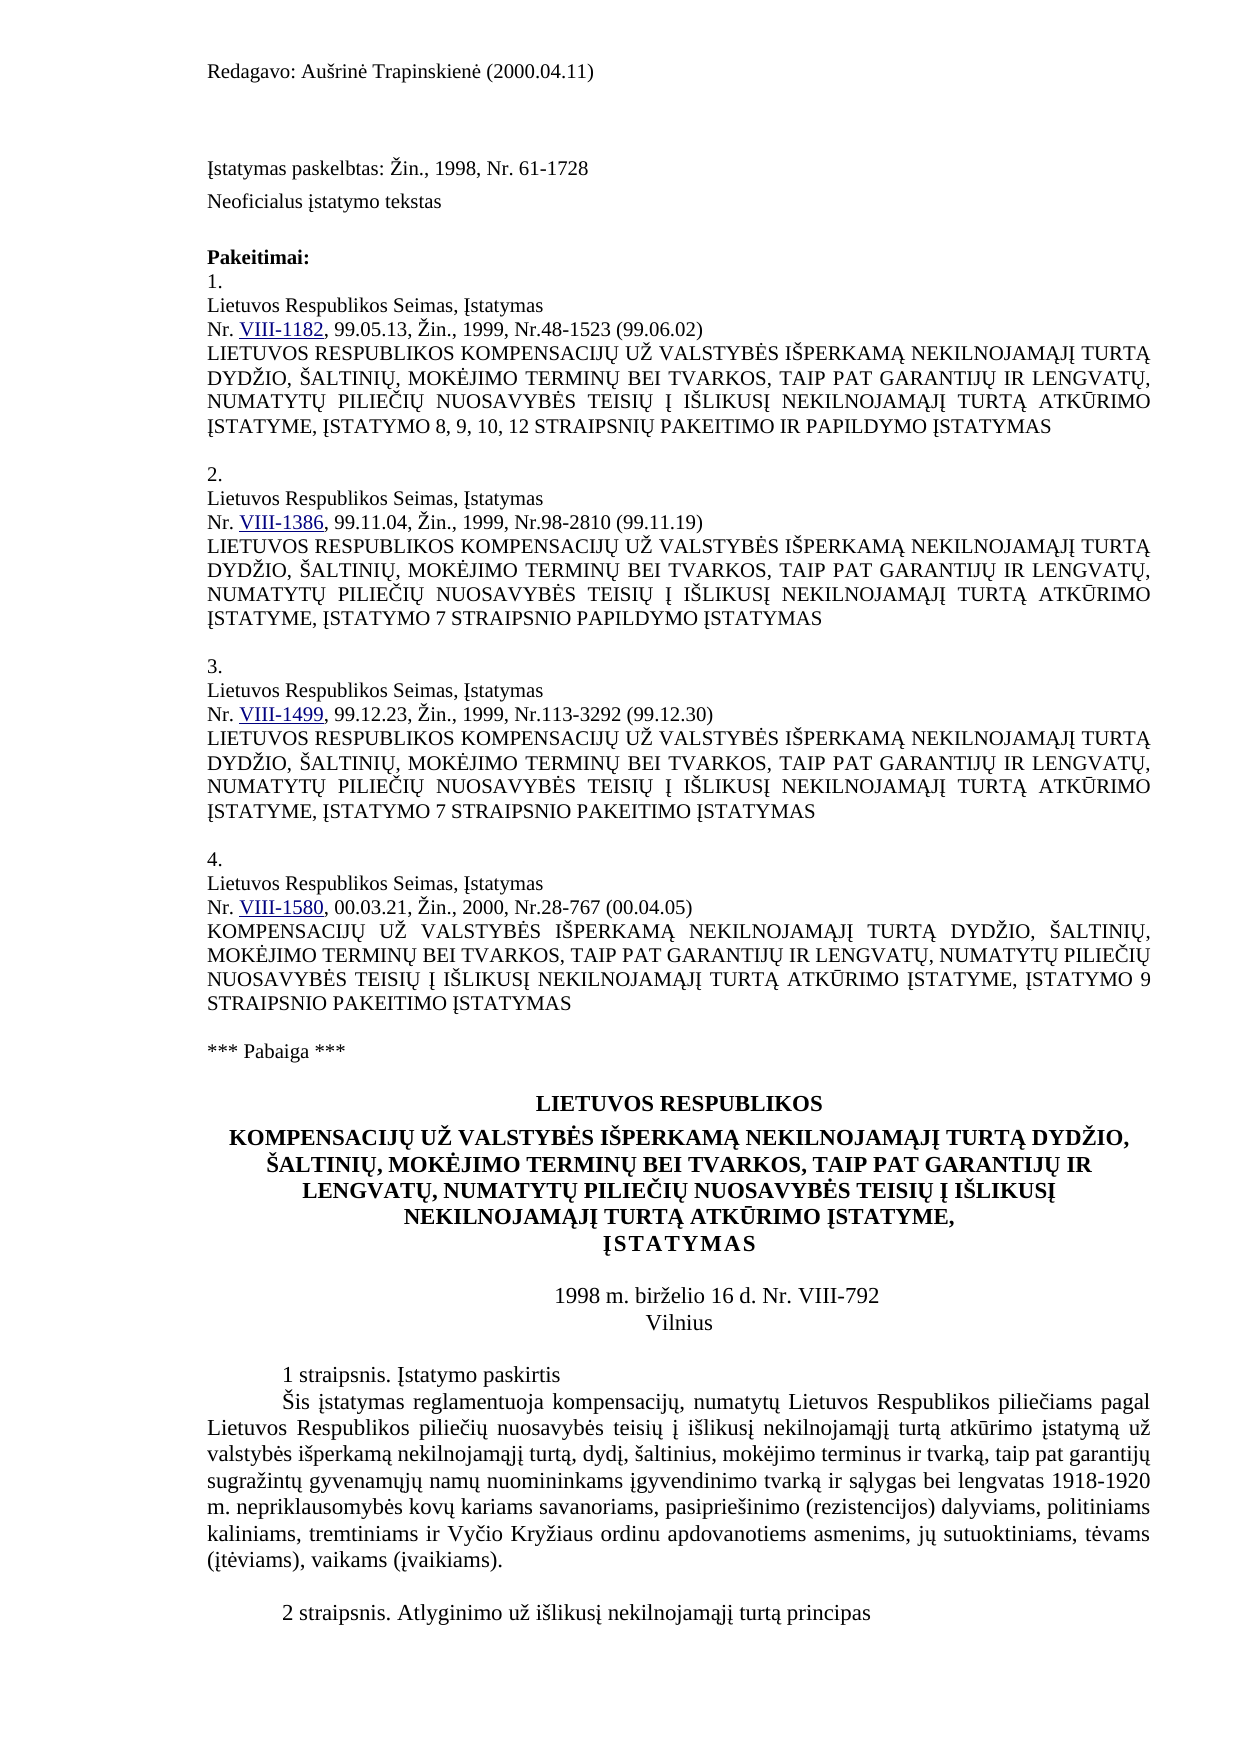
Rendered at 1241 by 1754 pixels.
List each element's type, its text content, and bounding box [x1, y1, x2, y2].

text 2 straipsnis. Atlyginimo už išlikusį nekilnojamąjį turtą principas [207, 1599, 1152, 1625]
text Pakeitimai: [207, 245, 1152, 269]
text Lietuvos Respublikos Seimas, Įstatymas [207, 871, 1152, 895]
text LIETUVOS RESPUBLIKOS [207, 1089, 1152, 1116]
text Lietuvos Respublikos Seimas, Įstatymas [207, 486, 1152, 510]
text Redagavo: Aušrinė Trapinskienė (2000.04.11) [207, 59, 1152, 83]
text Šis įstatymas reglamentuoja kompensacijų, numatytų Lietuvos Respublikos piliečiams pagal Lietuvos Respublikos piliečių nuosavybės teisių į išlikusį nekilnojamąjį turtą atkūrimo įstatymą už valstybės išperkamą nekilnojamąjį turtą, dydį, šaltinius, mokėjimo terminus ir tvarką, taip pat garantijų sugražintų gyvenamųjų namų nuomininkams įgyvendinimo tvarką ir sąlygas bei lengvatas 1918-1920 m. nepriklausomybės kovų kariams savanoriams, pasipriešinimo (rezistencijos) dalyviams, politiniams kaliniams, tremtiniams ir Vyčio Kryžiaus ordinu apdovanotiems asmenims, jų sutuoktiniams, tėvams (įtėviams), vaikams (įvaikiams). [207, 1388, 1152, 1572]
text Lietuvos Respublikos Seimas, Įstatymas [207, 293, 1152, 317]
text LIETUVOS RESPUBLIKOS KOMPENSACIJŲ UŽ VALSTYBĖS IŠPERKAMĄ NEKILNOJAMĄJĮ TURTĄ DYDŽIO, ŠALTINIŲ, MOKĖJIMO TERMINŲ BEI TVARKOS, TAIP PAT GARANTIJŲ IR LENGVATŲ, NUMATYTŲ PILIEČIŲ NUOSAVYBĖS TEISIŲ Į IŠLIKUSĮ NEKILNOJAMĄJĮ TURTĄ ATKŪRIMO ĮSTATYME, ĮSTATYMO 7 STRAIPSNIO PAKEITIMO ĮSTATYMAS [207, 726, 1152, 823]
text Neoficialus įstatymo tekstas [207, 189, 1152, 213]
text *** Pabaiga *** [207, 1039, 1152, 1063]
text 4. [207, 847, 1152, 871]
text 1 straipsnis. Įstatymo paskirtis [207, 1361, 1152, 1388]
text LIETUVOS RESPUBLIKOS KOMPENSACIJŲ UŽ VALSTYBĖS IŠPERKAMĄ NEKILNOJAMĄJĮ TURTĄ DYDŽIO, ŠALTINIŲ, MOKĖJIMO TERMINŲ BEI TVARKOS, TAIP PAT GARANTIJŲ IR LENGVATŲ, NUMATYTŲ PILIEČIŲ NUOSAVYBĖS TEISIŲ Į IŠLIKUSĮ NEKILNOJAMĄJĮ TURTĄ ATKŪRIMO ĮSTATYME, ĮSTATYMO 8, 9, 10, 12 STRAIPSNIŲ PAKEITIMO IR PAPILDYMO ĮSTATYMAS [207, 341, 1152, 438]
text Įstatymas paskelbtas: Žin., 1998, Nr. 61-1728 [207, 156, 1152, 180]
text Nr. VIII-1182, 99.05.13, Žin., 1999, Nr.48-1523 (99.06.02) [207, 317, 1152, 341]
text Nr. VIII-1580, 00.03.21, Žin., 2000, Nr.28-767 (00.04.05) [207, 895, 1152, 919]
text 1. [207, 269, 1152, 293]
text 1998 m. birželio 16 d. Nr. VIII-792 Vilnius [207, 1282, 1152, 1335]
text KOMPENSACIJŲ UŽ VALSTYBĖS IŠPERKAMĄ NEKILNOJAMĄJĮ TURTĄ DYDŽIO, ŠALTINIŲ, MOKĖJIMO TERMINŲ BEI TVARKOS, TAIP PAT GARANTIJŲ IR LENGVATŲ, NUMATYTŲ PILIEČIŲ NUOSAVYBĖS TEISIŲ Į IŠLIKUSĮ NEKILNOJAMĄJĮ TURTĄ ATKŪRIMO ĮSTATYME, [207, 1124, 1152, 1230]
text KOMPENSACIJŲ UŽ VALSTYBĖS IŠPERKAMĄ NEKILNOJAMĄJĮ TURTĄ DYDŽIO, ŠALTINIŲ, MOKĖJIMO TERMINŲ BEI TVARKOS, TAIP PAT GARANTIJŲ IR LENGVATŲ, NUMATYTŲ PILIEČIŲ NUOSAVYBĖS TEISIŲ Į IŠLIKUSĮ NEKILNOJAMĄJĮ TURTĄ ATKŪRIMO ĮSTATYME, ĮSTATYMO 9 STRAIPSNIO PAKEITIMO ĮSTATYMAS [207, 919, 1152, 1015]
text 3. [207, 654, 1152, 678]
text Nr. VIII-1386, 99.11.04, Žin., 1999, Nr.98-2810 (99.11.19) [207, 510, 1152, 534]
text Nr. VIII-1499, 99.12.23, Žin., 1999, Nr.113-3292 (99.12.30) [207, 702, 1152, 726]
text 2. [207, 462, 1152, 486]
text Lietuvos Respublikos Seimas, Įstatymas [207, 678, 1152, 702]
text ĮSTATYMAS [207, 1230, 1152, 1256]
text LIETUVOS RESPUBLIKOS KOMPENSACIJŲ UŽ VALSTYBĖS IŠPERKAMĄ NEKILNOJAMĄJĮ TURTĄ DYDŽIO, ŠALTINIŲ, MOKĖJIMO TERMINŲ BEI TVARKOS, TAIP PAT GARANTIJŲ IR LENGVATŲ, NUMATYTŲ PILIEČIŲ NUOSAVYBĖS TEISIŲ Į IŠLIKUSĮ NEKILNOJAMĄJĮ TURTĄ ATKŪRIMO ĮSTATYME, ĮSTATYMO 7 STRAIPSNIO PAPILDYMO ĮSTATYMAS [207, 534, 1152, 630]
